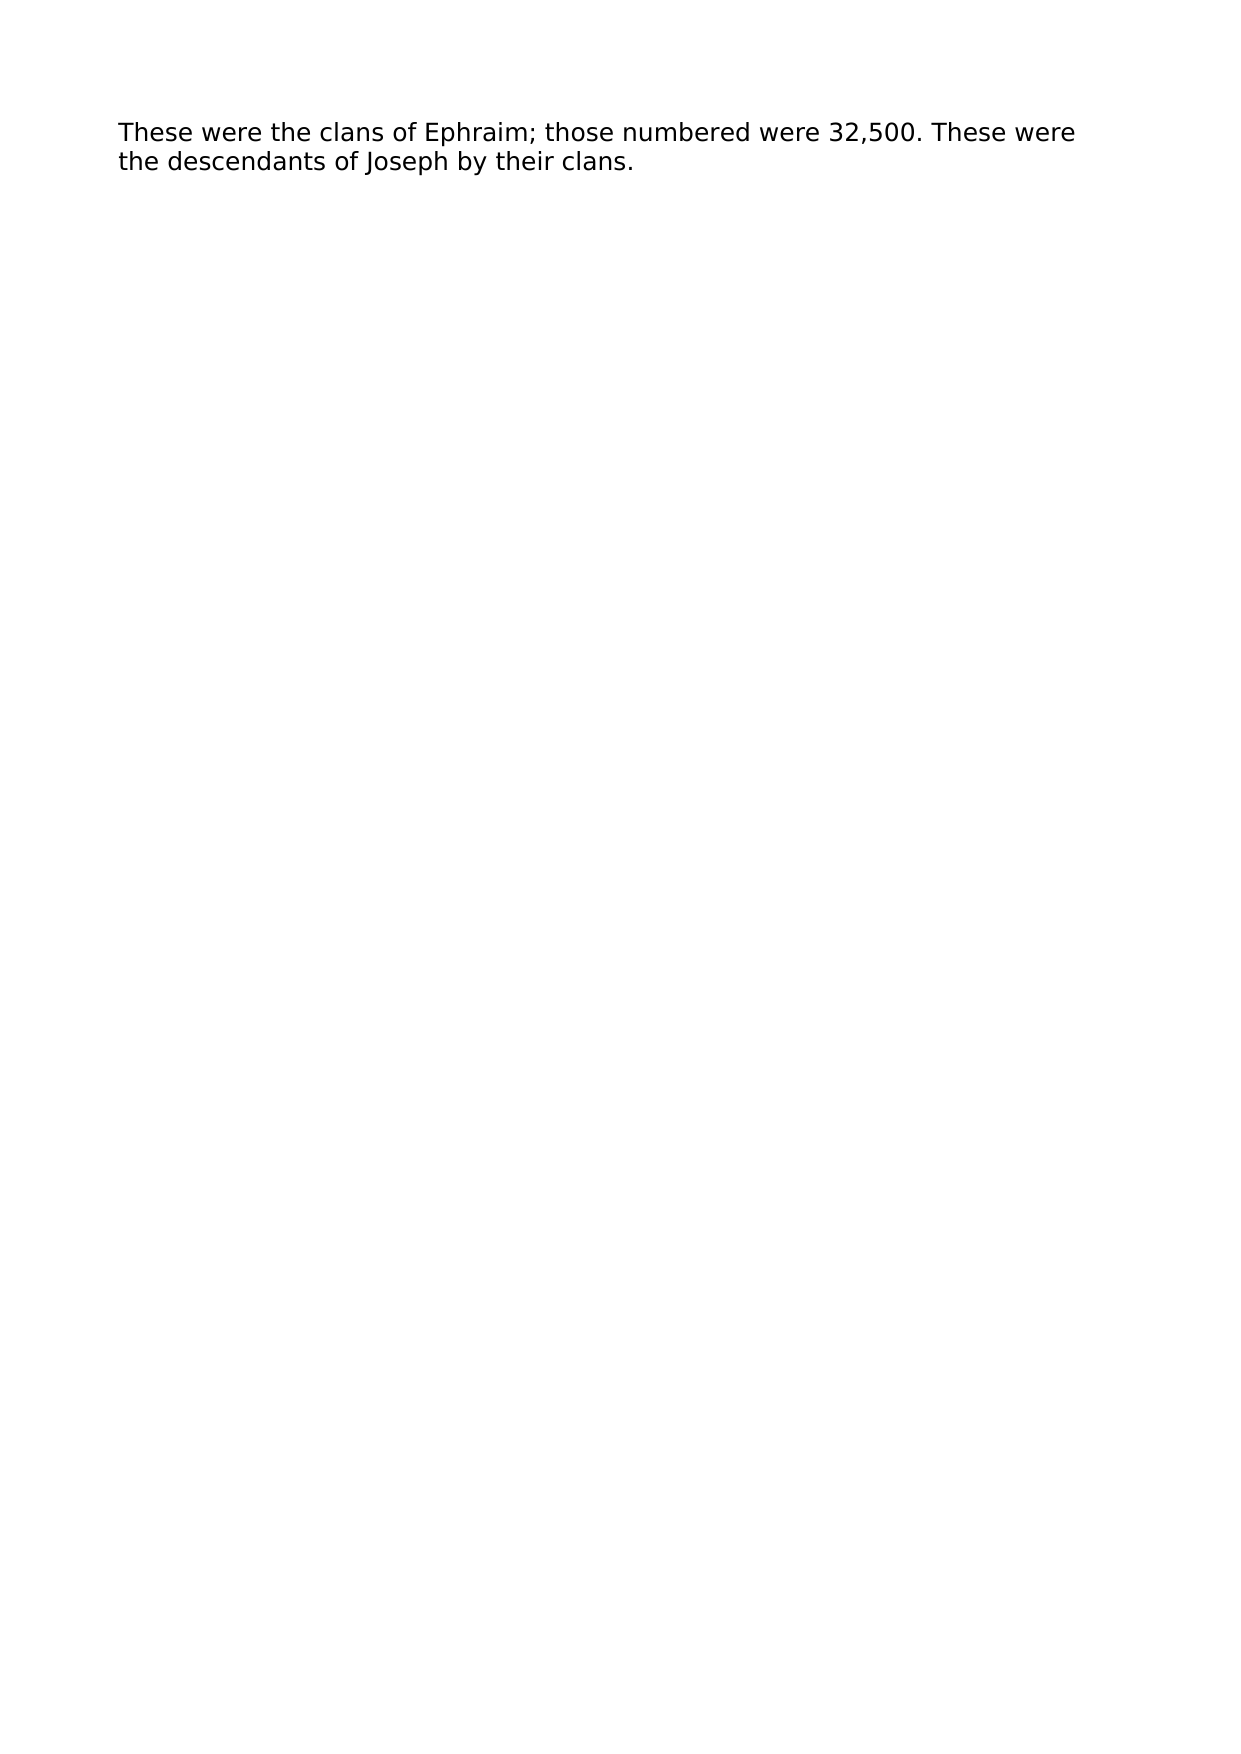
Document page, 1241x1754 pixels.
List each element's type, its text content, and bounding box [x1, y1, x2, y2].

text These were the clans of Ephraim; those numbered were 32,500. These were the descendants of Joseph by their clans. [118, 118, 1122, 176]
